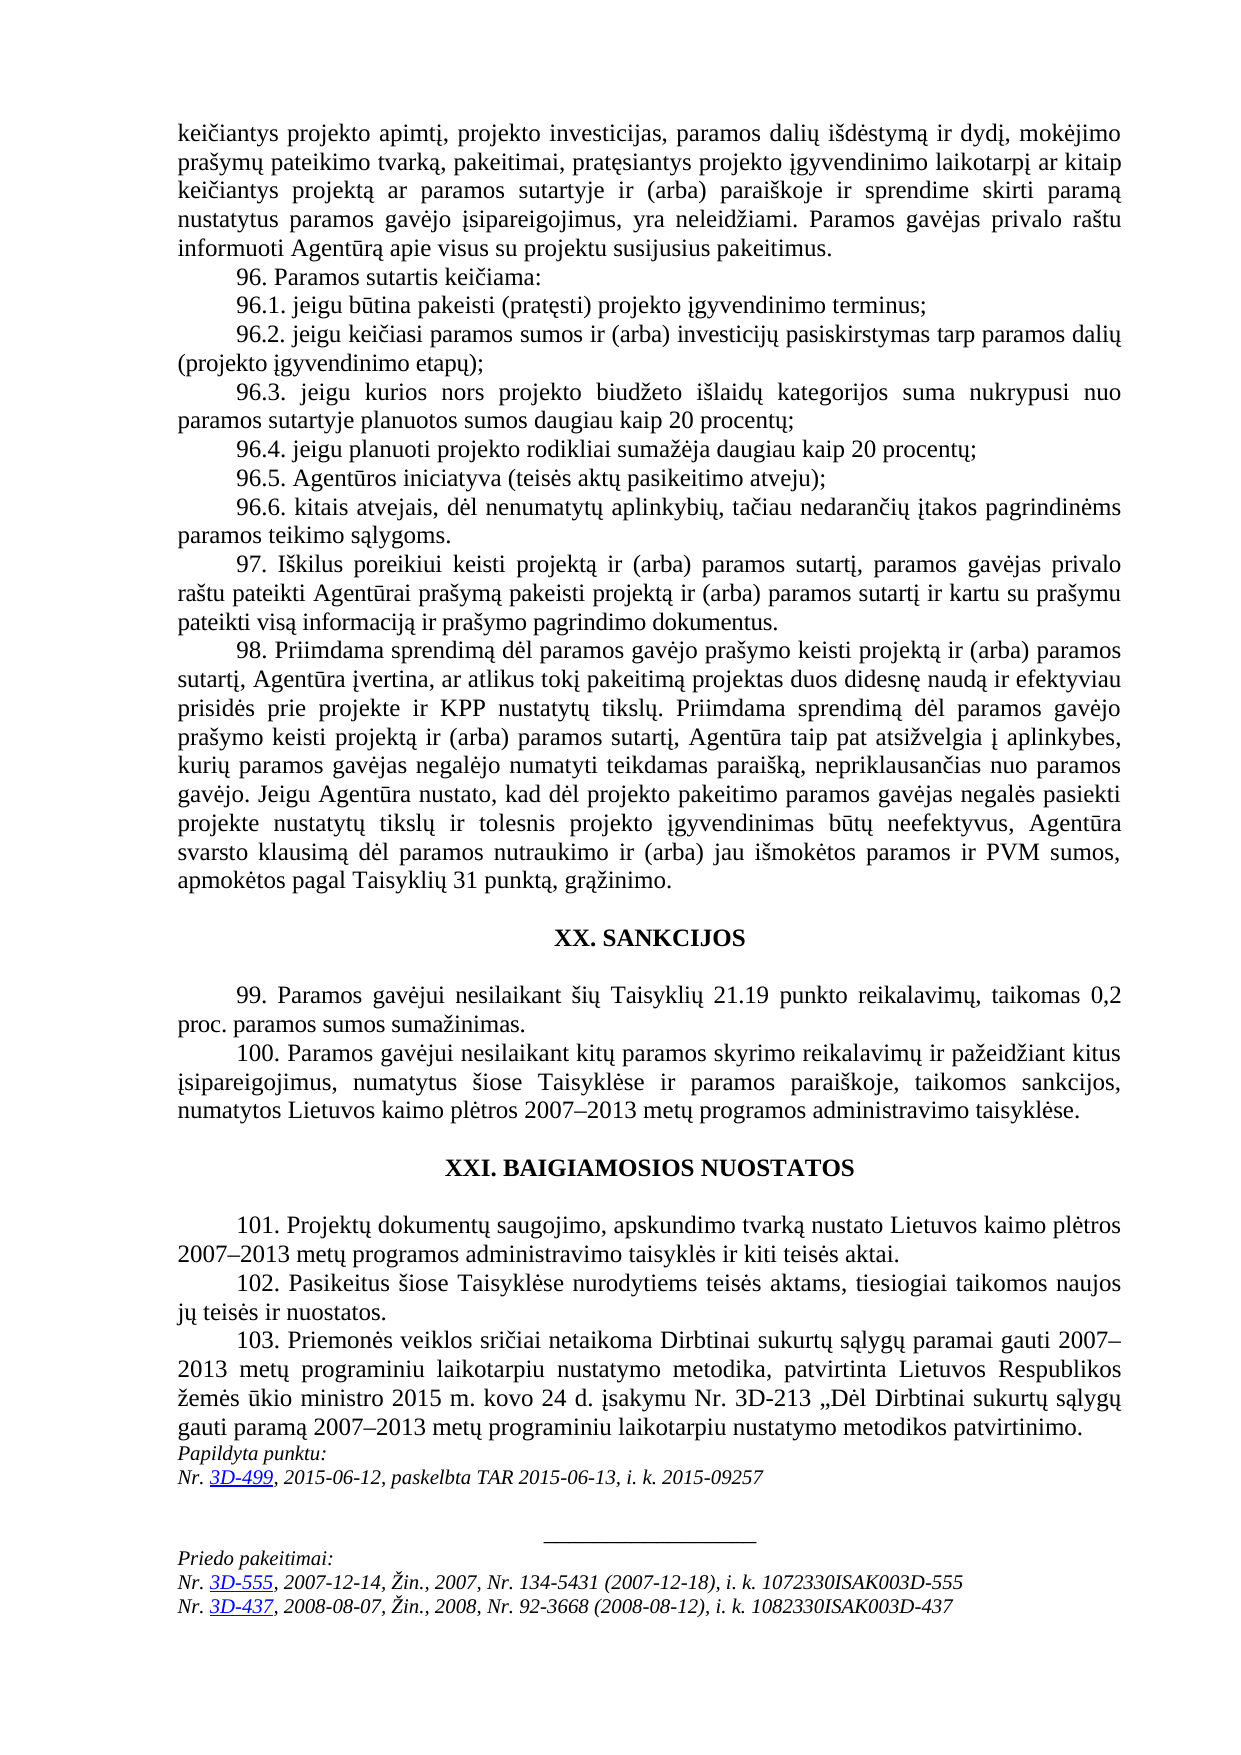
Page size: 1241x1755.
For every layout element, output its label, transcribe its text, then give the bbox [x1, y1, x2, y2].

text XX. SANKCIJOS [177, 923, 1122, 952]
text 96.5. Agentūros iniciatyva (teisės aktų pasikeitimo atveju); [177, 463, 1122, 492]
text 103. Priemonės veiklos sričiai netaikoma Dirbtinai sukurtų sąlygų paramai gauti 2007–2013 metų programiniu laikotarpiu nustatymo metodika, patvirtinta Lietuvos Respublikos žemės ūkio ministro 2015 m. kovo 24 d. įsakymu Nr. 3D-213 „Dėl Dirbtinai sukurtų sąlygų gauti paramą 2007–2013 metų programiniu laikotarpiu nustatymo metodikos patvirtinimo. [177, 1326, 1122, 1441]
text XXI. BAIGIAMOSIOS NUOSTATOS [177, 1153, 1122, 1182]
text 99. Paramos gavėjui nesilaikant šių Taisyklių 21.19 punkto reikalavimų, taikomas 0,2 proc. paramos sumos sumažinimas. [177, 981, 1122, 1038]
text 98. Priimdama sprendimą dėl paramos gavėjo prašymo keisti projektą ir (arba) paramos sutartį, Agentūra įvertina, ar atlikus tokį pakeitimą projektas duos didesnę naudą ir efektyviau prisidės prie projekte ir KPP nustatytų tikslų. Priimdama sprendimą dėl paramos gavėjo prašymo keisti projektą ir (arba) paramos sutartį, Agentūra taip pat atsižvelgia į aplinkybes, kurių paramos gavėjas negalėjo numatyti teikdamas paraišką, nepriklausančias nuo paramos gavėjo. Jeigu Agentūra nustato, kad dėl projekto pakeitimo paramos gavėjas negalės pasiekti projekte nustatytų tikslų ir tolesnis projekto įgyvendinimas būtų neefektyvus, Agentūra svarsto klausimą dėl paramos nutraukimo ir (arba) jau išmokėtos paramos ir PVM sumos, apmokėtos pagal Taisyklių 31 punktą, grąžinimo. [177, 636, 1122, 894]
text keičiantys projekto apimtį, projekto investicijas, paramos dalių išdėstymą ir dydį, mokėjimo prašymų pateikimo tvarką, pakeitimai, pratęsiantys projekto įgyvendinimo laikotarpį ar kitaip keičiantys projektą ar paramos sutartyje ir (arba) paraiškoje ir sprendime skirti paramą nustatytus paramos gavėjo įsipareigojimus, yra neleidžiami. Paramos gavėjas privalo raštu informuoti Agentūrą apie visus su projektu susijusius pakeitimus. [177, 118, 1122, 262]
text 96.6. kitais atvejais, dėl nenumatytų aplinkybių, tačiau nedarančių įtakos pagrindinėms paramos teikimo sąlygoms. [177, 492, 1122, 549]
text Nr. 3D-437, 2008-08-07, Žin., 2008, Nr. 92-3668 (2008-08-12), i. k. 1082330ISAK003D-437 [177, 1594, 1122, 1618]
text 96.2. jeigu keičiasi paramos sumos ir (arba) investicijų pasiskirstymas tarp paramos dalių (projekto įgyvendinimo etapų); [177, 319, 1122, 377]
text 102. Pasikeitus šiose Taisyklėse nurodytiems teisės aktams, tiesiogiai taikomos naujos jų teisės ir nuostatos. [177, 1268, 1122, 1326]
text 100. Paramos gavėjui nesilaikant kitų paramos skyrimo reikalavimų ir pažeidžiant kitus įsipareigojimus, numatytus šiose Taisyklėse ir paramos paraiškoje, taikomos sankcijos, numatytos Lietuvos kaimo plėtros 2007–2013 metų programos administravimo taisyklėse. [177, 1038, 1122, 1124]
text Papildyta punktu: [177, 1441, 1122, 1465]
text 96. Paramos sutartis keičiama: [177, 262, 1122, 291]
text 96.1. jeigu būtina pakeisti (pratęsti) projekto įgyvendinimo terminus; [177, 291, 1122, 319]
text Nr. 3D-555, 2007-12-14, Žin., 2007, Nr. 134-5431 (2007-12-18), i. k. 1072330ISAK003D-555 [177, 1570, 1122, 1594]
text 96.3. jeigu kurios nors projekto biudžeto išlaidų kategorijos suma nukrypusi nuo paramos sutartyje planuotos sumos daugiau kaip 20 procentų; [177, 377, 1122, 434]
text Nr. 3D-499, 2015-06-12, paskelbta TAR 2015-06-13, i. k. 2015-09257 [177, 1465, 1122, 1489]
text Priedo pakeitimai: [177, 1546, 1122, 1570]
text 97. Iškilus poreikiui keisti projektą ir (arba) paramos sutartį, paramos gavėjas privalo raštu pateikti Agentūrai prašymą pakeisti projektą ir (arba) paramos sutartį ir kartu su prašymu pateikti visą informaciją ir prašymo pagrindimo dokumentus. [177, 549, 1122, 636]
text 101. Projektų dokumentų saugojimo, apskundimo tvarką nustato Lietuvos kaimo plėtros 2007–2013 metų programos administravimo taisyklės ir kiti teisės aktai. [177, 1211, 1122, 1268]
text 96.4. jeigu planuoti projekto rodikliai sumažėja daugiau kaip 20 procentų; [177, 434, 1122, 463]
text _________________ [177, 1517, 1122, 1546]
